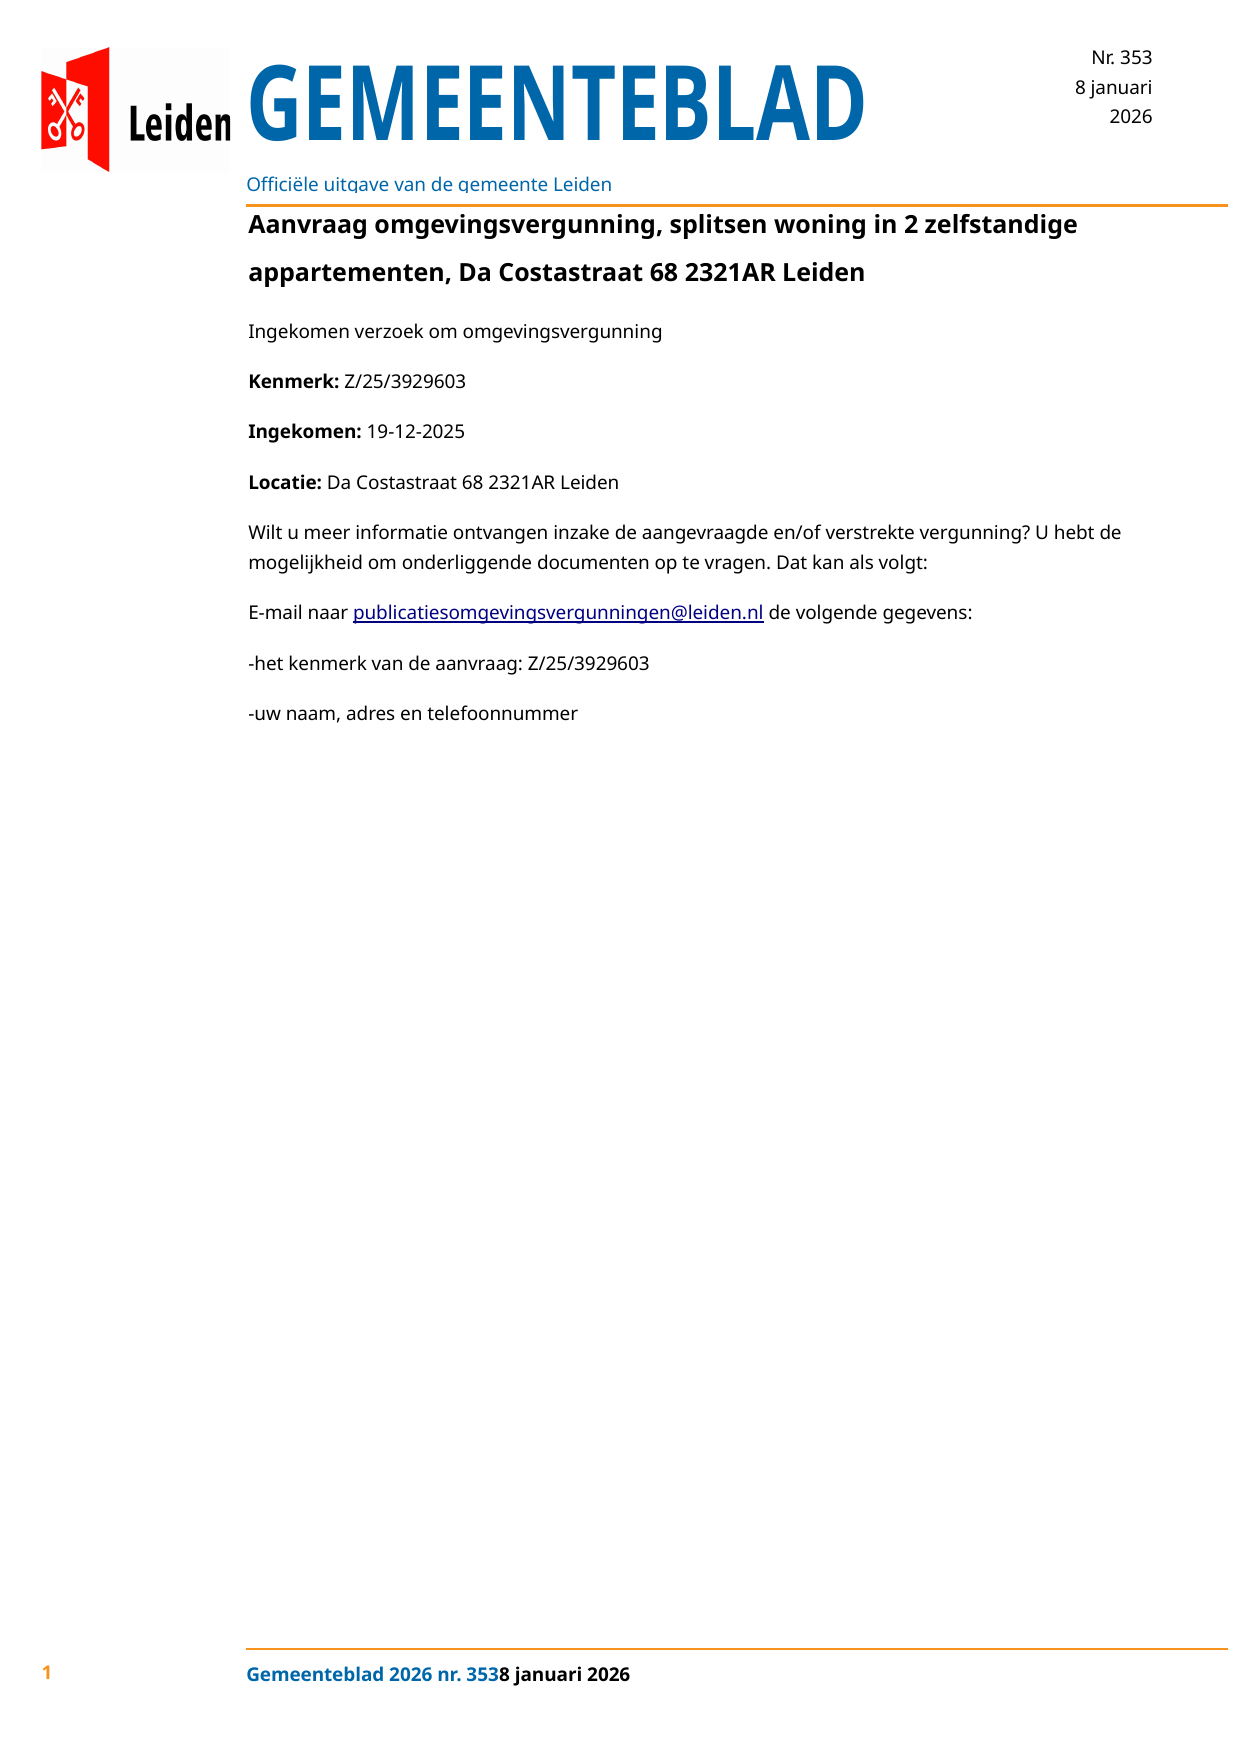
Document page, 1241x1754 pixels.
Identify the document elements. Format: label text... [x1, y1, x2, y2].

picture [41, 47, 231, 172]
text E-mail naar publicatiesomgevingsvergunningen@leiden.nl de volgende gegevens: [248, 599, 1152, 625]
text Wilt u meer informatie ontvangen inzake de aangevraagde en/of verstrekte vergunning? U hebt de mogelijkheid om onderliggende documenten op te vragen. Dat kan als volgt: [248, 519, 1152, 575]
text -uw naam, adres en telefoonnummer [248, 700, 1152, 726]
text Ingekomen: 19-12-2025 [248, 419, 1152, 444]
text Kenmerk: Z/25/3929603 [248, 368, 1152, 394]
text -het kenmerk van de aanvraag: Z/25/3929603 [248, 650, 1152, 676]
text Locatie: Da Costastraat 68 2321AR Leiden [248, 469, 1152, 495]
text Aanvraag omgevingsvergunning, splitsen woning in 2 zelfstandige appartementen, Da Costastraat 68 2321AR Leiden [248, 207, 1152, 288]
text Ingekomen verzoek om omgevingsvergunning [248, 318, 1152, 344]
